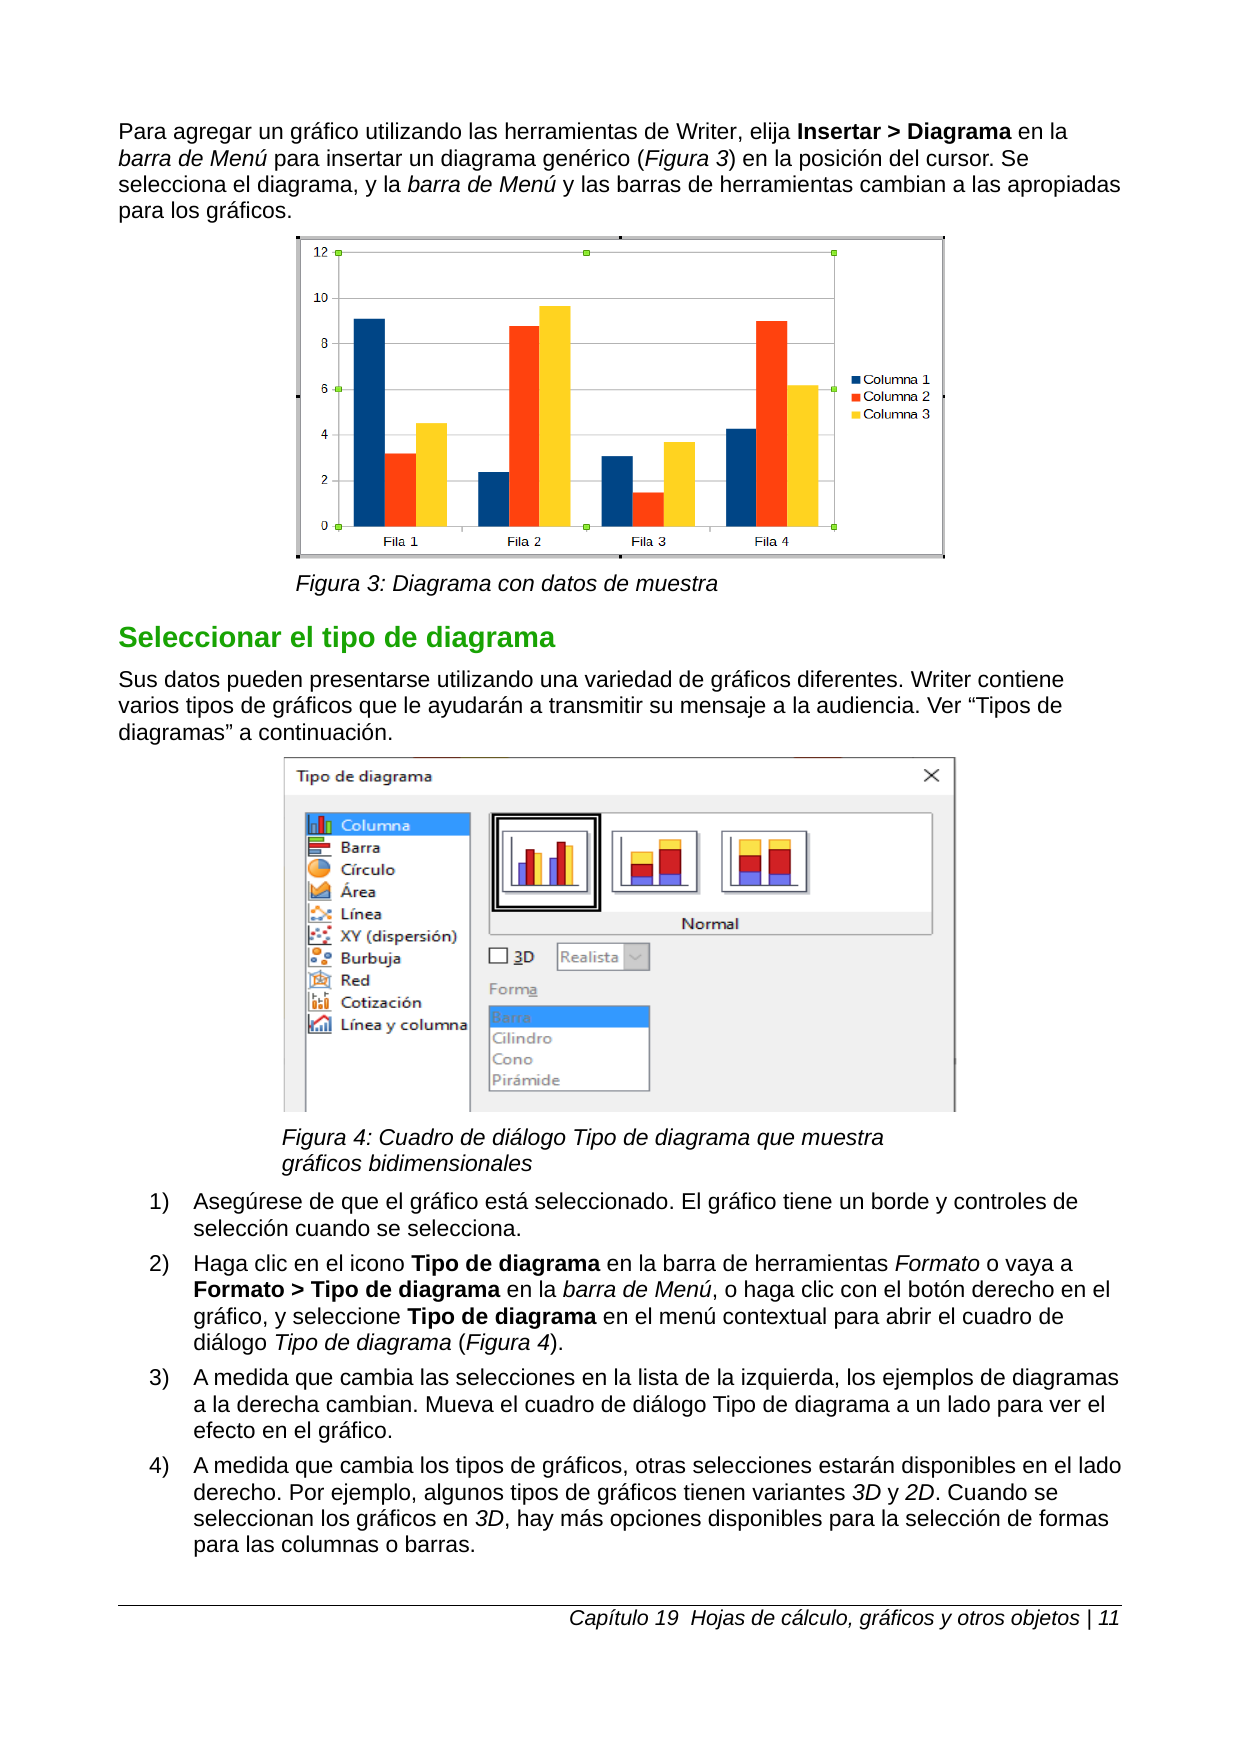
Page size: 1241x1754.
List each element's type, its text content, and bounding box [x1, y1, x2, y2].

picture [295, 236, 945, 559]
list A medida que cambia las selecciones en la lista de la izquierda, los ejemplos de diagramas a la derecha cambian. Mueva el cuadro de diálogo Tipo de diagrama a un lado para ver el efecto en el gráfico. [169, 1364, 1122, 1443]
text Sus datos pueden presentarse utilizando una variedad de gráficos diferentes. Writer contiene varios tipos de gráficos que le ayudarán a transmitir su mensaje a la audiencia. Ver “Tipos de diagramas” a continuación. [118, 666, 1122, 745]
text Figura 4: Cuadro de diálogo Tipo de diagrama que muestra gráficos bidimensionales [282, 1124, 959, 1176]
list A medida que cambia los tipos de gráficos, otras selecciones estarán disponibles en el lado derecho. Por ejemplo, algunos tipos de gráficos tienen variantes 3D y 2D. Cuando se seleccionan los gráficos en 3D, hay más opciones disponibles para la selección de formas para las columnas o barras. [169, 1452, 1122, 1557]
text Figura 3: Diagrama con datos de muestra [295, 570, 945, 597]
list Asegúrese de que el gráfico está seleccionado. El gráfico tiene un borde y controles de selección cuando se selecciona. [169, 1188, 1122, 1241]
list Para agregar un gráfico utilizando las herramientas de Writer, elija Insertar > Diagrama en la barra de Menú para insertar un diagrama genérico (Figura 3) en la posición del cursor. Se selecciona el diagrama, y la barra de Menú y las barras de herramientas cambian a las apropiadas para los gráficos. [118, 118, 1122, 223]
subtitle Seleccionar el tipo de diagrama [118, 620, 1122, 654]
list Haga clic en el icono Tipo de diagrama en la barra de herramientas Formato o vaya a Formato > Tipo de diagrama en la barra de Menú, o haga clic con el botón derecho en el gráfico, y seleccione Tipo de diagrama en el menú contextual para abrir el cuadro de diálogo Tipo de diagrama (Figura 4). [169, 1250, 1122, 1355]
picture [283, 757, 957, 1112]
